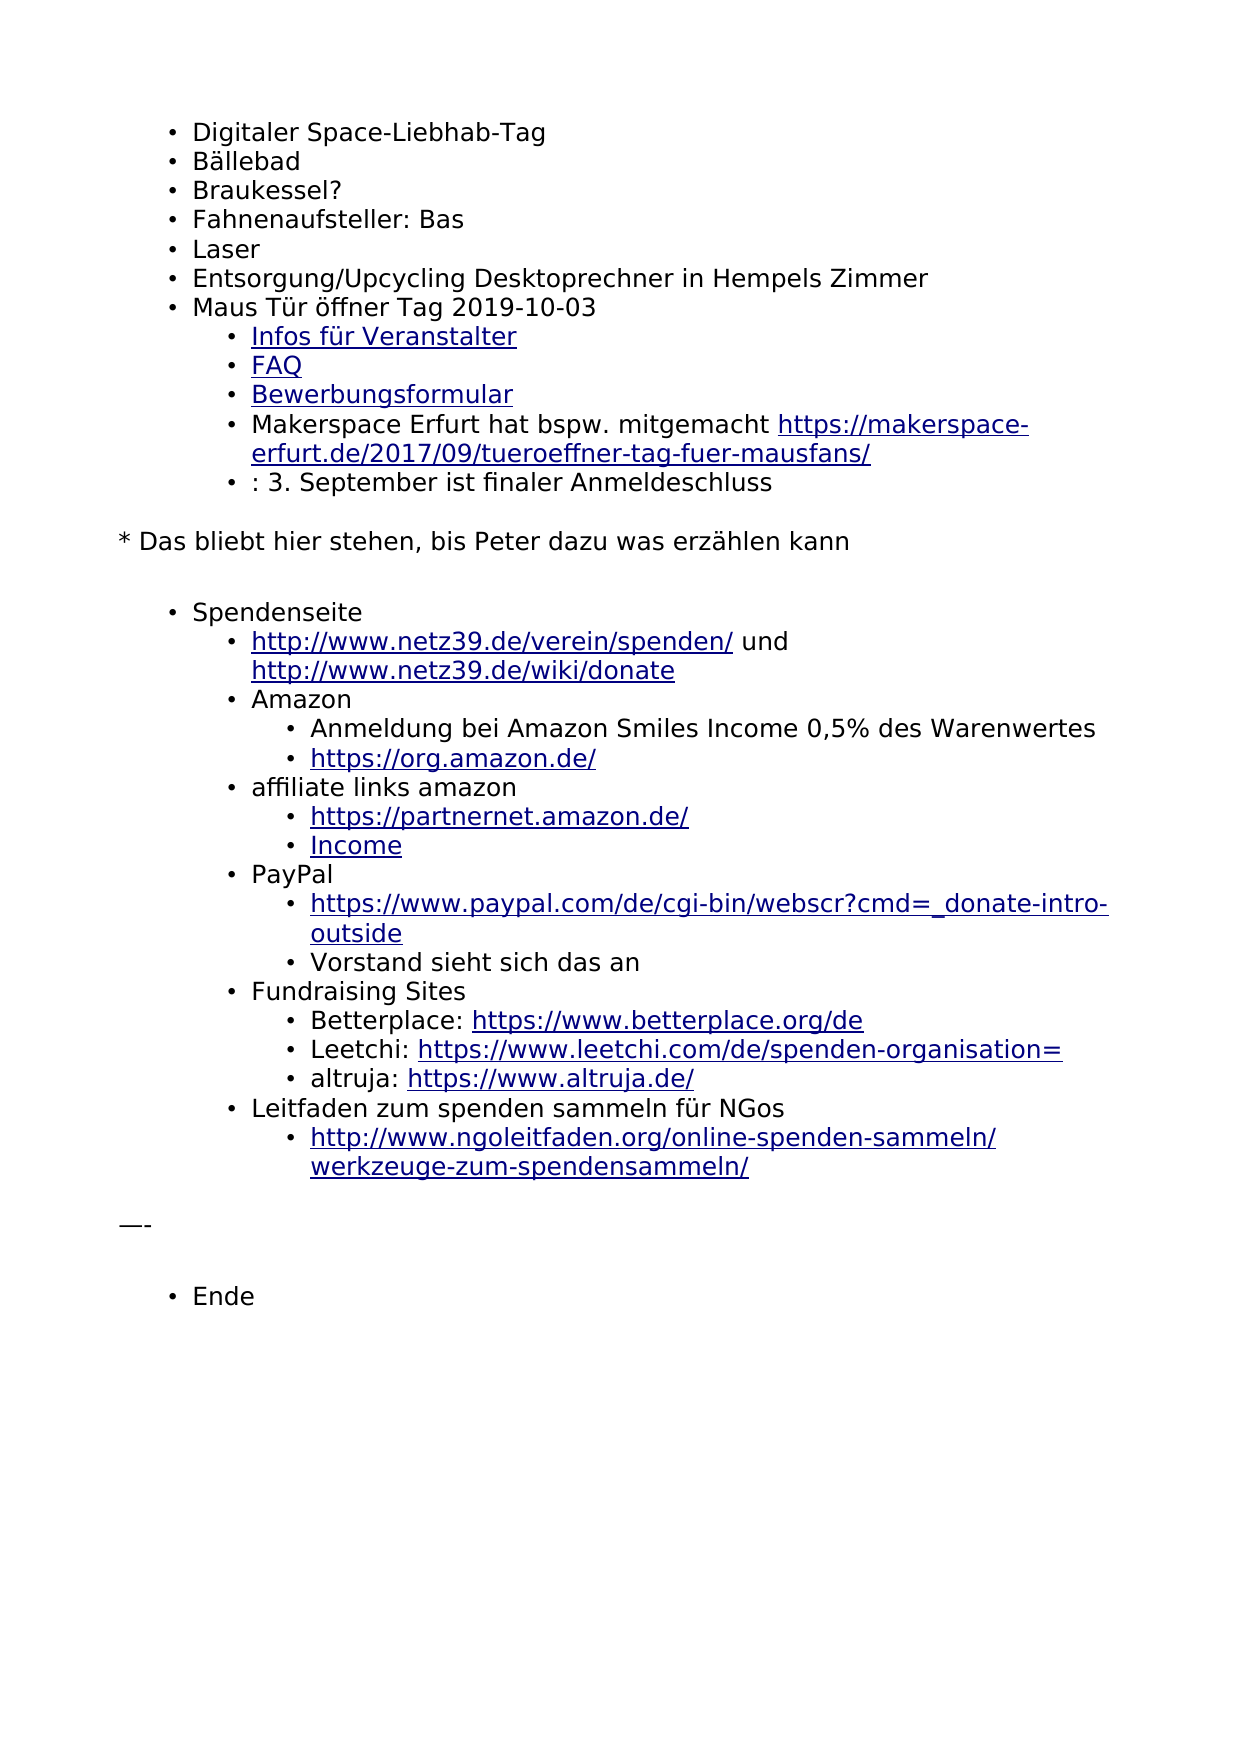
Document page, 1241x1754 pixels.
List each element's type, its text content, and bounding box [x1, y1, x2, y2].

list Digitaler Space-Liebhab-Tag [177, 118, 1122, 147]
list FAQ [236, 351, 1122, 381]
list Leetchi: https://www.leetchi.com/de/spenden-organisation= [295, 1035, 1122, 1064]
list Ende [177, 1282, 1122, 1311]
list Income [295, 831, 1122, 860]
list Leitfaden zum spenden sammeln für NGos [236, 1094, 1122, 1123]
list Bewerbungsformular [236, 381, 1122, 410]
list Entsorgung/Upcycling Desktoprechner in Hempels Zimmer [177, 264, 1122, 293]
list https://org.amazon.de/ [295, 744, 1122, 773]
list http://www.netz39.de/verein/spenden/ und http://www.netz39.de/wiki/donate [236, 627, 1122, 685]
list PayPal [236, 860, 1122, 889]
list Anmeldung bei Amazon Smiles Income 0,5% des Warenwertes [295, 714, 1122, 744]
list Betterplace: https://www.betterplace.org/de [295, 1006, 1122, 1035]
list Laser [177, 235, 1122, 264]
list Braukessel? [177, 176, 1122, 206]
list Vorstand sieht sich das an [295, 948, 1122, 977]
list Makerspace Erfurt hat bspw. mitgemacht https://makerspace-erfurt.de/2017/09/tueroeffner-tag-fuer-mausfans/ [236, 410, 1122, 468]
list https://www.paypal.com/de/cgi-bin/webscr?cmd=_donate-intro-outside [295, 889, 1122, 948]
list Maus Tür öffner Tag 2019-10-03 [177, 293, 1122, 322]
list Bällebad [177, 147, 1122, 176]
list altruja: https://www.altruja.de/ [295, 1064, 1122, 1094]
list Fundraising Sites [236, 977, 1122, 1006]
text —- [118, 1211, 1122, 1240]
list Infos für Veranstalter [236, 322, 1122, 351]
text * Das bliebt hier stehen, bis Peter dazu was erzählen kann [118, 527, 1122, 556]
list https://partnernet.amazon.de/ [295, 802, 1122, 831]
list : 3. September ist finaler Anmeldeschluss [236, 468, 1122, 497]
list affiliate links amazon [236, 773, 1122, 802]
list Spendenseite [177, 598, 1122, 627]
list Fahnenaufsteller: Bas [177, 206, 1122, 235]
list http://www.ngoleitfaden.org/online-spenden-sammeln/werkzeuge-zum-spendensammeln/ [295, 1123, 1122, 1181]
list Amazon [236, 685, 1122, 714]
